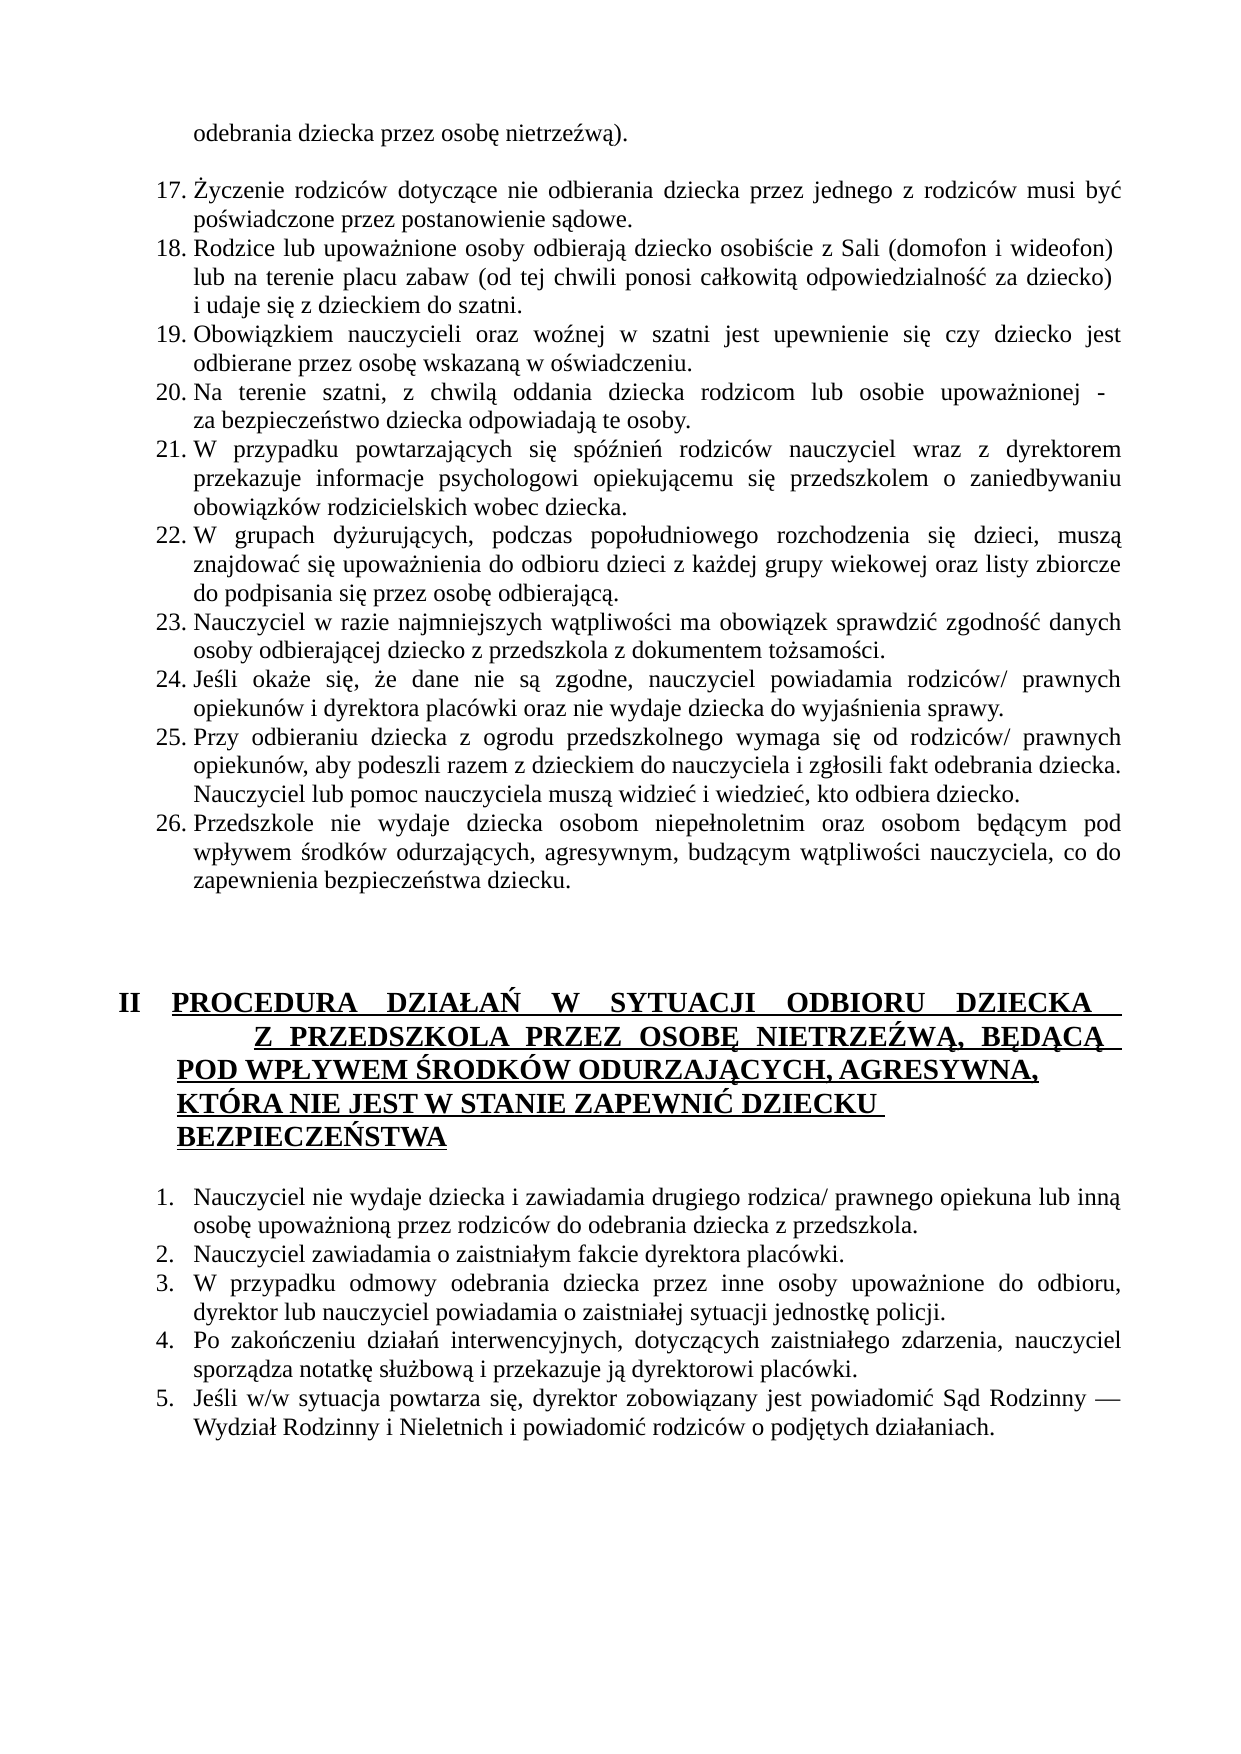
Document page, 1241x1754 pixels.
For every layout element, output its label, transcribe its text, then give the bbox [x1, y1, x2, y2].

list Życzenie rodziców dotyczące nie odbierania dziecka przez jednego z rodziców musi być poświadczone przez postanowienie sądowe. [156, 176, 1122, 233]
text II PROCEDURA DZIAŁAŃ W SYTUACJI ODBIORU DZIECKA Z PRZEDSZKOLA PRZEZ OSOBĘ NIETRZEŹWĄ, BĘDĄCĄ POD WPŁYWEM ŚRODKÓW ODURZAJĄCYCH, AGRESYWNA, [118, 985, 1122, 1086]
list Po zakończeniu działań interwencyjnych, dotyczących zaistniałego zdarzenia, nauczyciel sporządza notatkę służbową i przekazuje ją dyrektorowi placówki. [156, 1326, 1122, 1383]
list Jeśli okaże się, że dane nie są zgodne, nauczyciel powiadamia rodziców/ prawnych opiekunów i dyrektora placówki oraz nie wydaje dziecka do wyjaśnienia sprawy. [156, 664, 1122, 722]
text BEZPIECZEŃSTWA [118, 1119, 1122, 1153]
list Nauczyciel w razie najmniejszych wątpliwości ma obowiązek sprawdzić zgodność danych osoby odbierającej dziecko z przedszkola z dokumentem tożsamości. [156, 607, 1122, 664]
list W grupach dyżurujących, podczas popołudniowego rozchodzenia się dzieci, muszą znajdować się upoważnienia do odbioru dzieci z każdej grupy wiekowej oraz listy zbiorcze do podpisania się przez osobę odbierającą. [156, 521, 1122, 607]
list Nauczyciel zawiadamia o zaistniałym fakcie dyrektora placówki. [156, 1239, 1122, 1268]
list Na terenie szatni, z chwilą oddania dziecka rodzicom lub osobie upoważnionej - za bezpieczeństwo dziecka odpowiadają te osoby. [156, 377, 1122, 434]
list Przy odbieraniu dziecka z ogrodu przedszkolnego wymaga się od rodziców/ prawnych opiekunów, aby podeszli razem z dzieckiem do nauczyciela i zgłosili fakt odebrania dziecka. Nauczyciel lub pomoc nauczyciela muszą widzieć i wiedzieć, kto odbiera dziecko. [156, 722, 1122, 808]
list Nauczyciel nie wydaje dziecka i zawiadamia drugiego rodzica/ prawnego opiekuna lub inną osobę upoważnioną przez rodziców do odebrania dziecka z przedszkola. [156, 1182, 1122, 1239]
list Rodzice lub upoważnione osoby odbierają dziecko osobiście z Sali (domofon i wideofon) lub na terenie placu zabaw (od tej chwili ponosi całkowitą odpowiedzialność za dziecko) i udaje się z dzieckiem do szatni. [156, 233, 1122, 319]
list W przypadku powtarzających się spóźnień rodziców nauczyciel wraz z dyrektorem przekazuje informacje psychologowi opiekującemu się przedszkolem o zaniedbywaniu obowiązków rodzicielskich wobec dziecka. [156, 434, 1122, 521]
list W przypadku odmowy odebrania dziecka przez inne osoby upoważnione do odbioru, dyrektor lub nauczyciel powiadamia o zaistniałej sytuacji jednostkę policji. [156, 1268, 1122, 1326]
list Obowiązkiem nauczycieli oraz woźnej w szatni jest upewnienie się czy dziecko jest odbierane przez osobę wskazaną w oświadczeniu. [156, 319, 1122, 377]
list odebrania dziecka przez osobę nietrzeźwą). [156, 118, 1122, 147]
list Przedszkole nie wydaje dziecka osobom niepełnoletnim oraz osobom będącym pod wpływem środków odurzających, agresywnym, budzącym wątpliwości nauczyciela, co do zapewnienia bezpieczeństwa dziecku. [156, 808, 1122, 894]
text KTÓRA NIE JEST W STANIE ZAPEWNIĆ DZIECKU [118, 1086, 1122, 1119]
list Jeśli w/w sytuacja powtarza się, dyrektor zobowiązany jest powiadomić Sąd Rodzinny —Wydział Rodzinny i Nieletnich i powiadomić rodziców o podjętych działaniach. [156, 1383, 1122, 1441]
